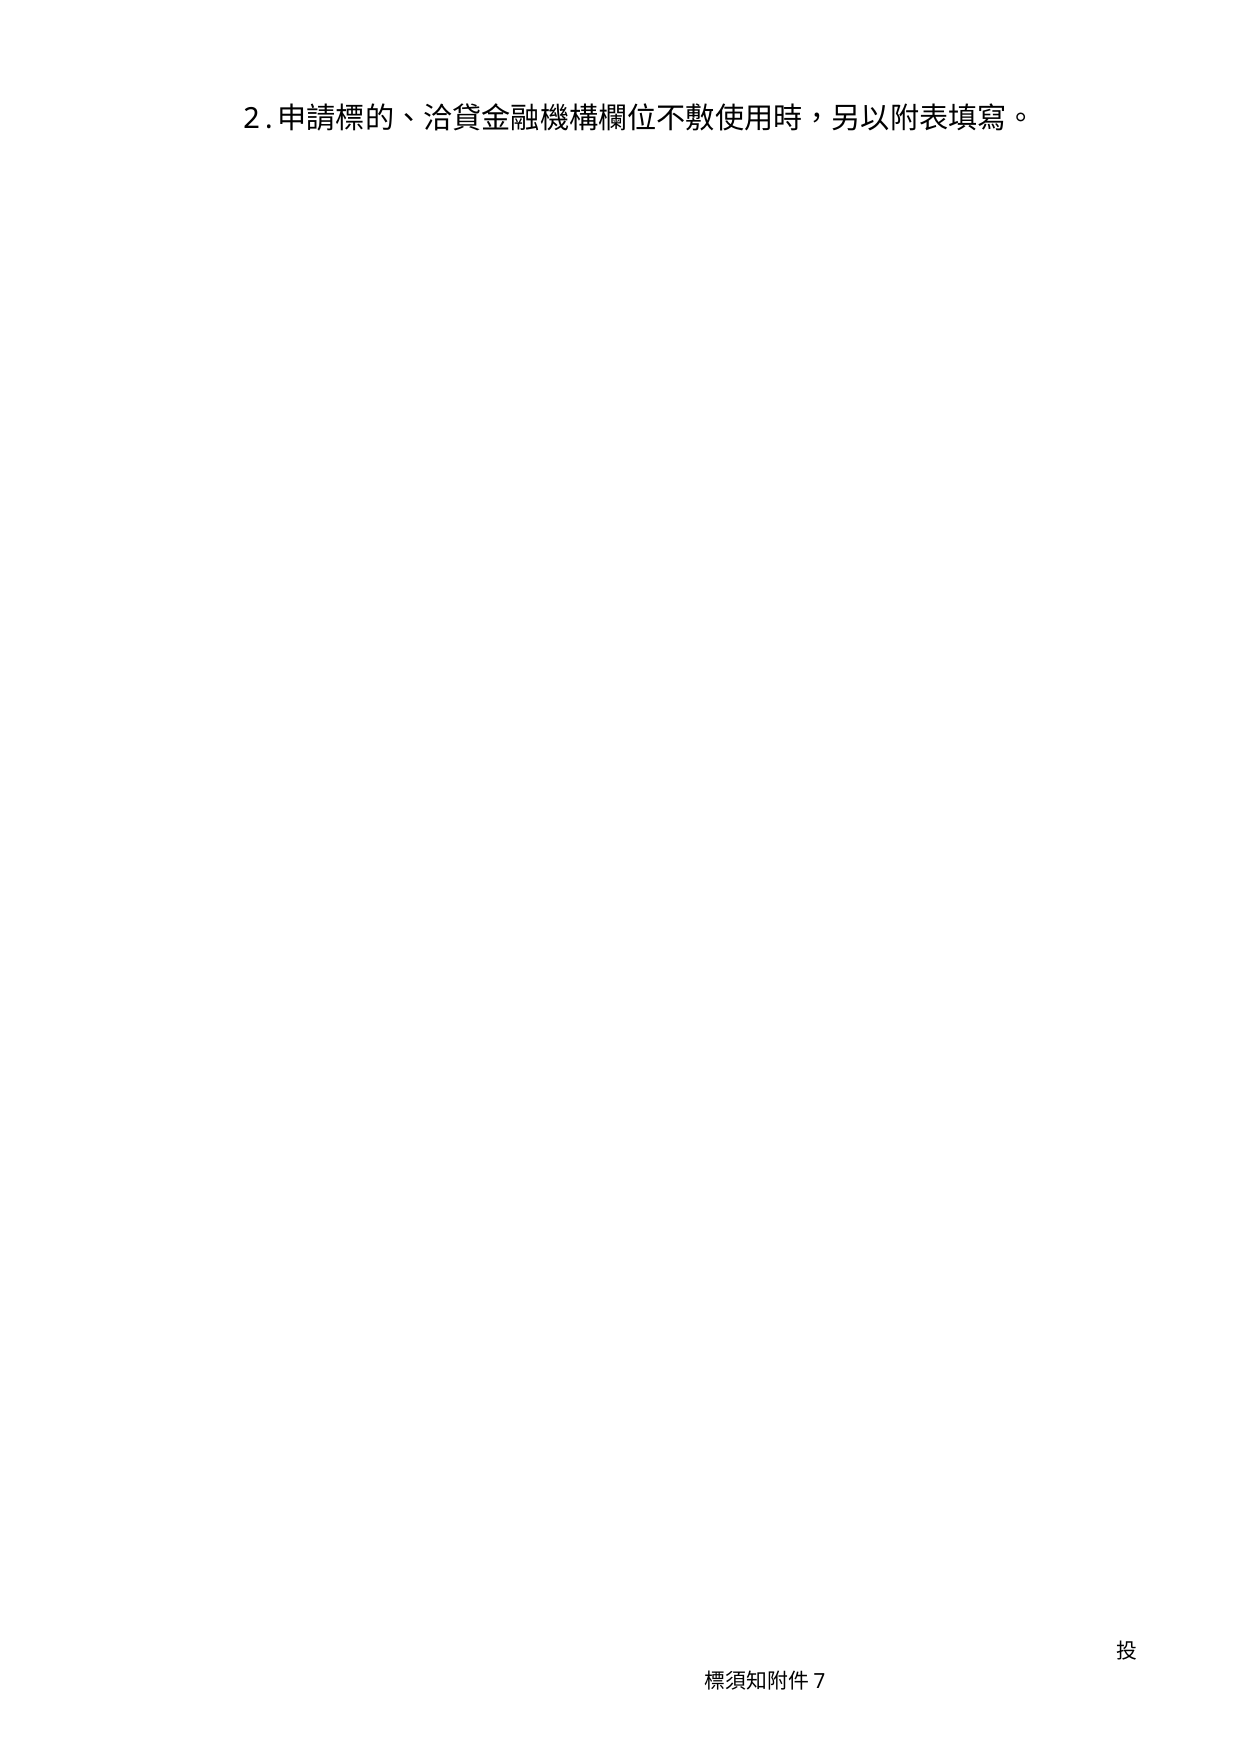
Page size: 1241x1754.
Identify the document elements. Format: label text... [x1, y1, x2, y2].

text 2.申請標的、洽貸金融機構欄位不敷使用時，另以附表填寫。 [242, 104, 1137, 134]
